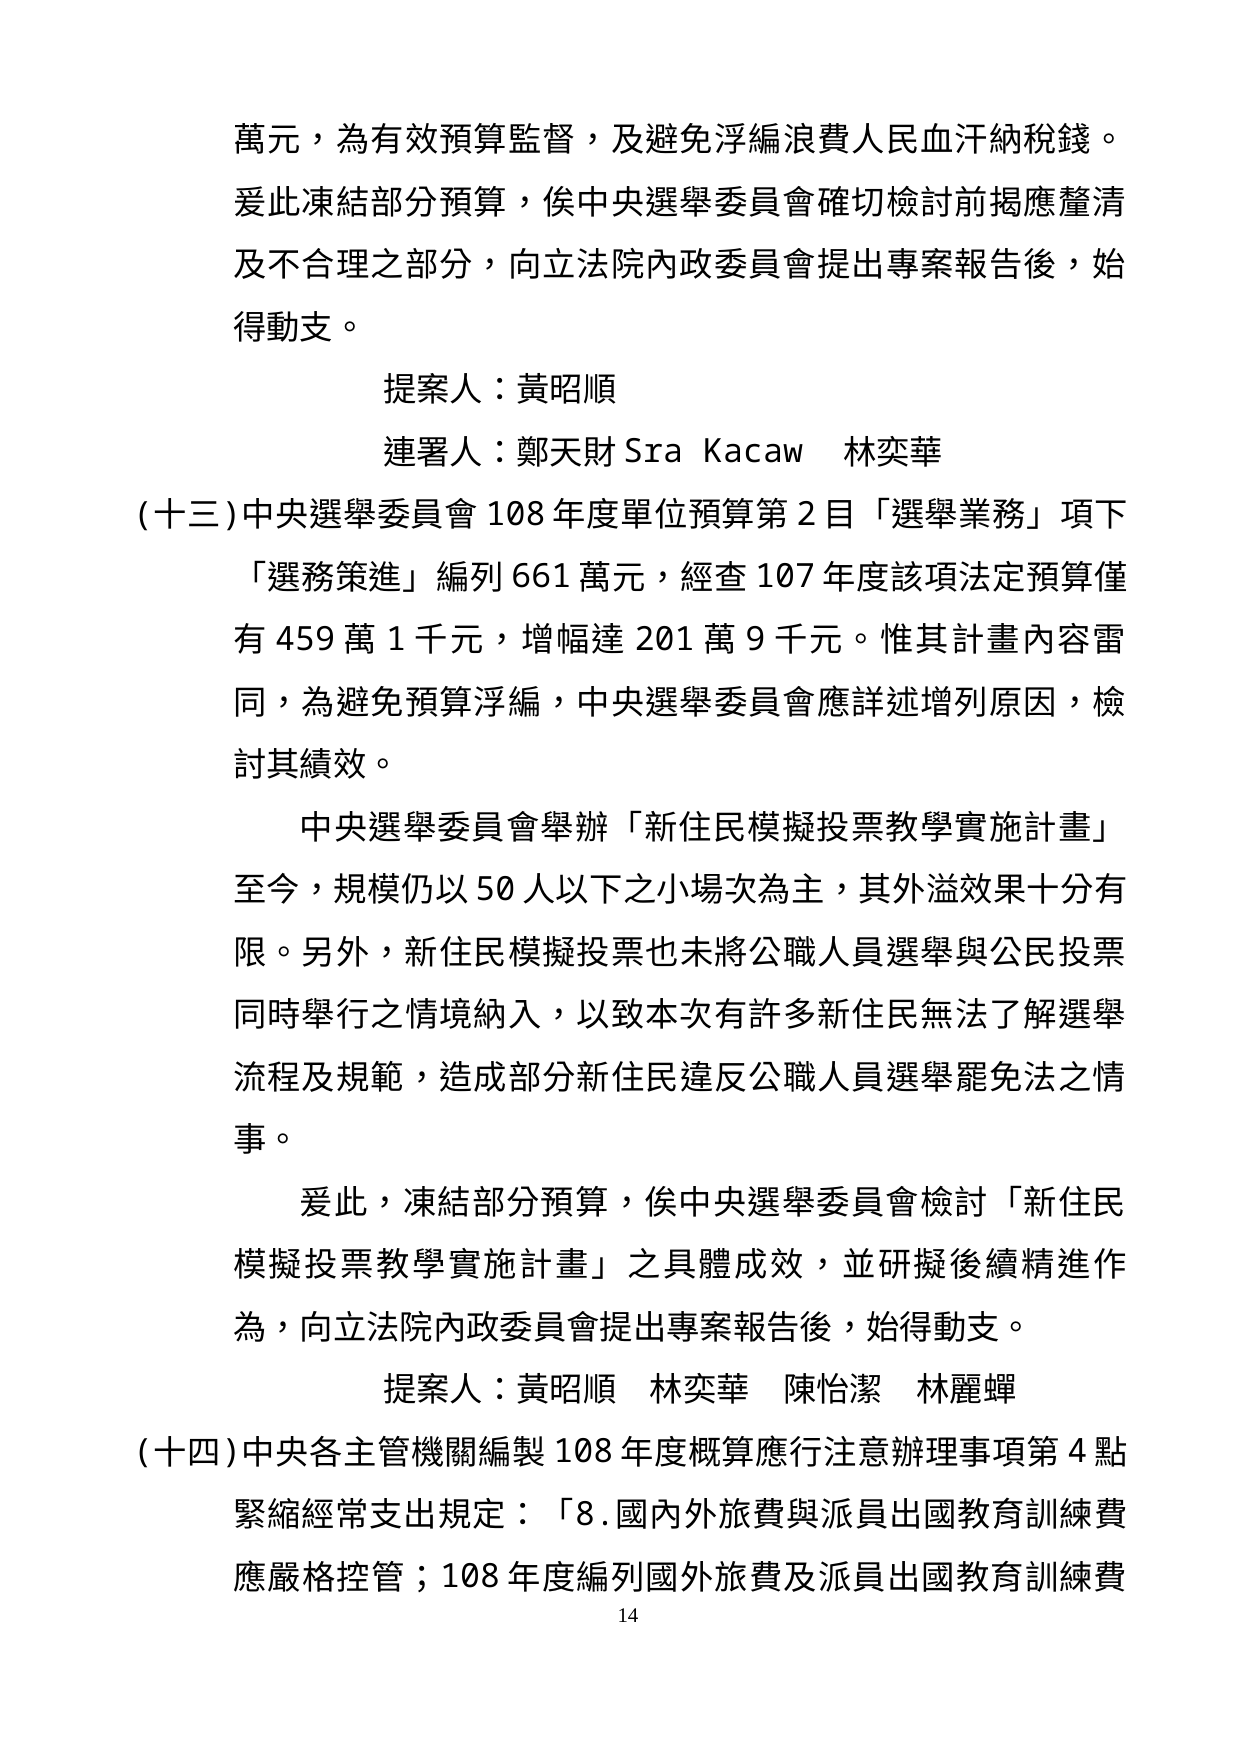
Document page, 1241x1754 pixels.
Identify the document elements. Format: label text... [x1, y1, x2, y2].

text (十三)中央選舉委員會108年度單位預算第2目「選舉業務」項下「選務策進」編列661萬元，經查107年度該項法定預算僅有459萬1千元，增幅達201萬9千元。惟其計畫內容雷同，為避免預算浮編，中央選舉委員會應詳述增列原因，檢討其績效。 [133, 471, 1127, 783]
text 提案人：黃昭順 [383, 346, 1127, 408]
text 連署人：鄭天財Sra Kacaw 林奕華 [383, 408, 1127, 471]
text 提案人：黃昭順 林奕華 陳怡潔 林麗蟬 [383, 1346, 1127, 1408]
text 萬元，為有效預算監督，及避免浮編浪費人民血汗納稅錢。爰此凍結部分預算，俟中央選舉委員會確切檢討前揭應釐清及不合理之部分，向立法院內政委員會提出專案報告後，始得動支。 [233, 96, 1127, 346]
text (十四)中央各主管機關編製108年度概算應行注意辦理事項第4點緊縮經常支出規定：「8.國內外旅費與派員出國教育訓練費應嚴格控管；108年度編列國外旅費及派員出國教育訓練費 [133, 1408, 1127, 1596]
text 中央選舉委員會舉辦「新住民模擬投票教學實施計畫」至今，規模仍以50人以下之小場次為主，其外溢效果十分有限。另外，新住民模擬投票也未將公職人員選舉與公民投票同時舉行之情境納入，以致本次有許多新住民無法了解選舉流程及規範，造成部分新住民違反公職人員選舉罷免法之情事。 [233, 783, 1127, 1158]
text 爰此，凍結部分預算，俟中央選舉委員會檢討「新住民模擬投票教學實施計畫」之具體成效，並研擬後續精進作為，向立法院內政委員會提出專案報告後，始得動支。 [233, 1158, 1127, 1346]
